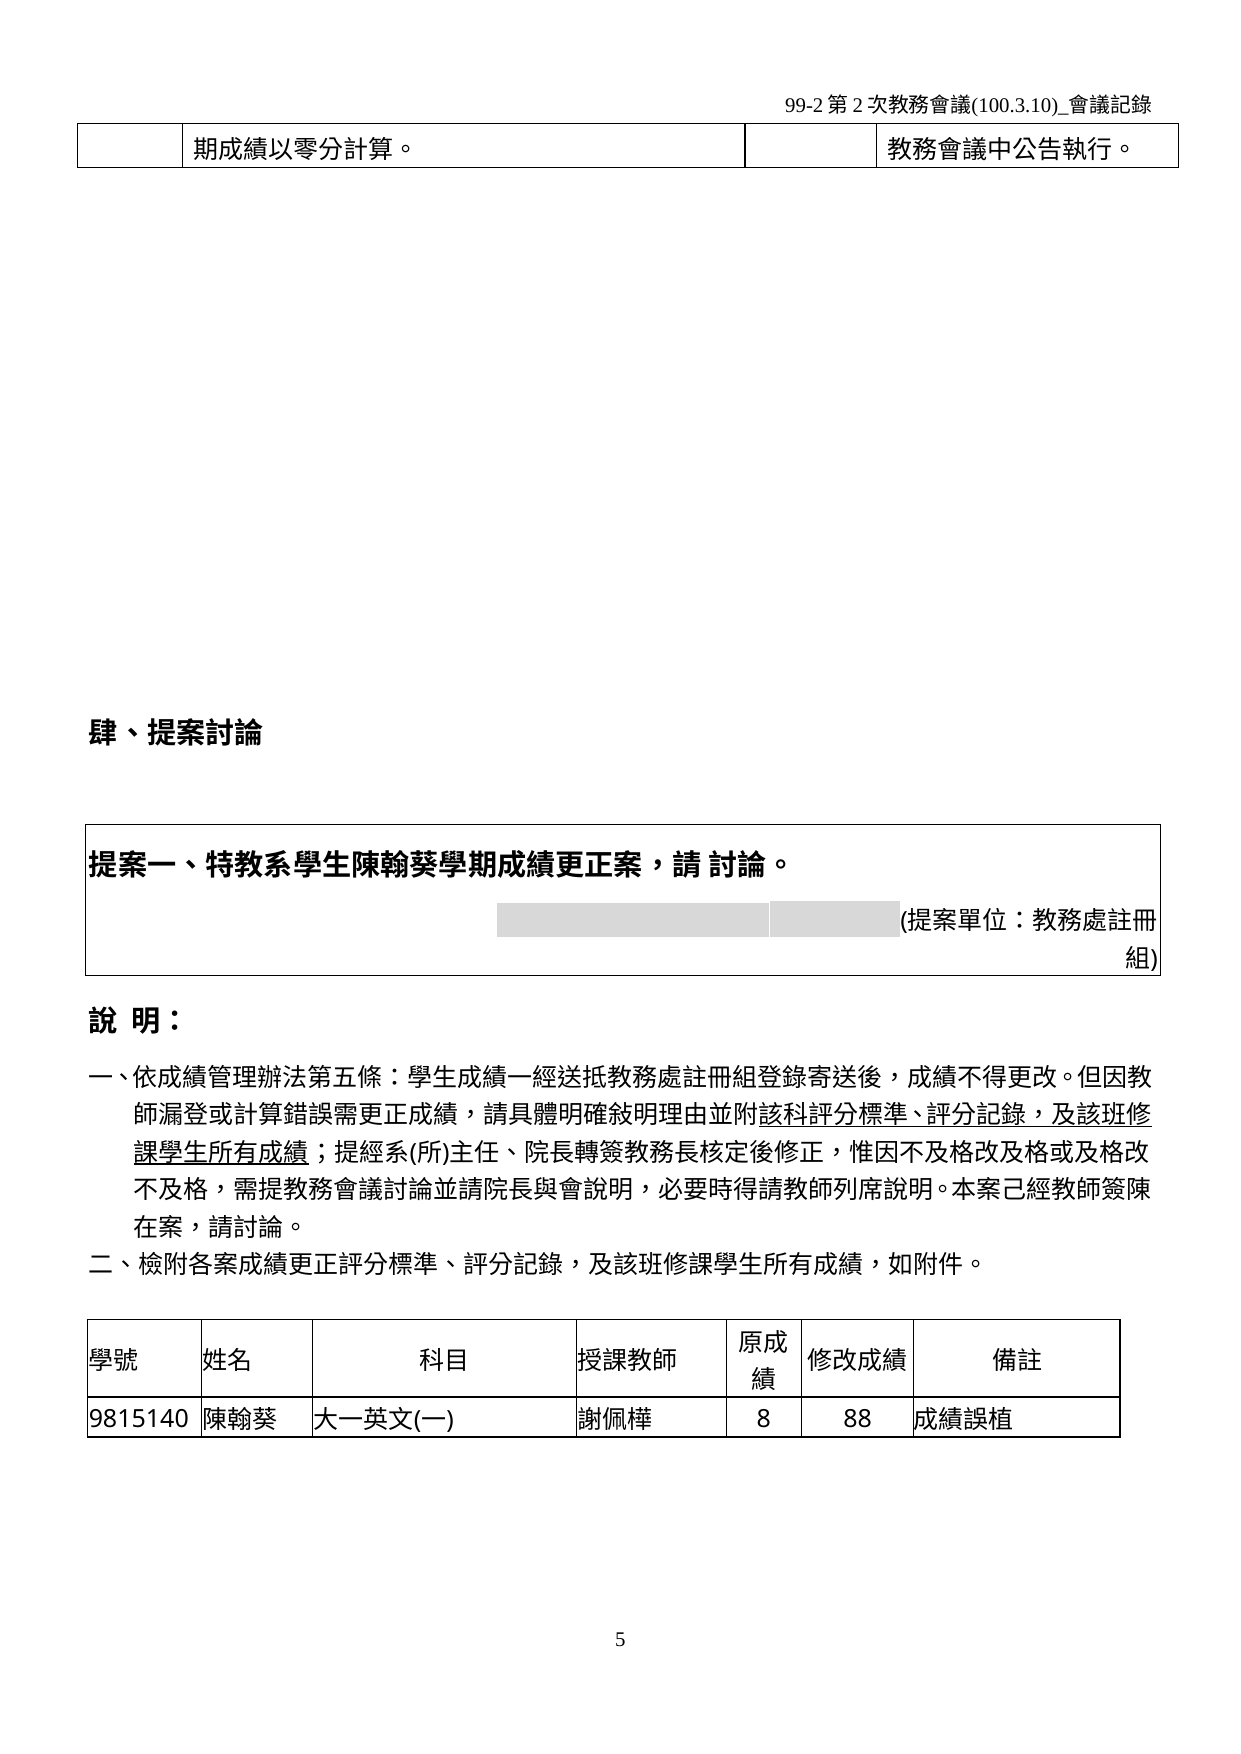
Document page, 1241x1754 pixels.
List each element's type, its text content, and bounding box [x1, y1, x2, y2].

table_header 姓名 [202, 1320, 312, 1396]
table_header 備註 [914, 1320, 1119, 1396]
text 二、檢附各案成績更正評分標準、評分記錄，及該班修課學生所有成績，如附件。 [89, 1244, 1152, 1281]
table_cell [78, 124, 182, 167]
table_cell 9815140 [88, 1398, 201, 1436]
text 說 明： [89, 981, 1152, 1056]
table_header 提案一、特教系學生陳翰葵學期成績更正案，請 討論。 (提案單位：教務處註冊組) [86, 825, 1160, 975]
table_cell 大一英文(一) [313, 1398, 576, 1436]
table_header 授課教師 [577, 1320, 726, 1396]
table_cell 88 [802, 1398, 913, 1436]
table_cell 教務會議中公告執行。 [877, 124, 1178, 167]
table_cell 期成績以零分計算。 [183, 124, 744, 167]
table_cell 8 [727, 1398, 801, 1436]
table_header 學號 [88, 1320, 201, 1396]
text 肆、提案討論 [89, 693, 1152, 768]
table_header 科目 [313, 1320, 576, 1396]
table_header 修改成績 [802, 1320, 913, 1396]
table_cell 陳翰葵 [202, 1398, 312, 1436]
table_cell 謝佩樺 [577, 1398, 726, 1436]
table_cell 成績誤植 [914, 1398, 1119, 1436]
table_header 原成績 [727, 1320, 801, 1396]
table_cell [746, 124, 876, 167]
text 一、依成績管理辦法第五條：學生成績一經送抵教務處註冊組登錄寄送後，成績不得更改。但因教師漏登或計算錯誤需更正成績，請具體明確敍明理由並附該科評分標準、評分記錄，及該班修課學生所有成績；提經系(所)主任、院長轉簽教務長核定後修正，惟因不及格改及格或及格改不及格，需提教務會議討論並請院長與會說明，必要時得請教師列席說明。本案己經教師簽陳在案，請討論。 [89, 1056, 1152, 1244]
